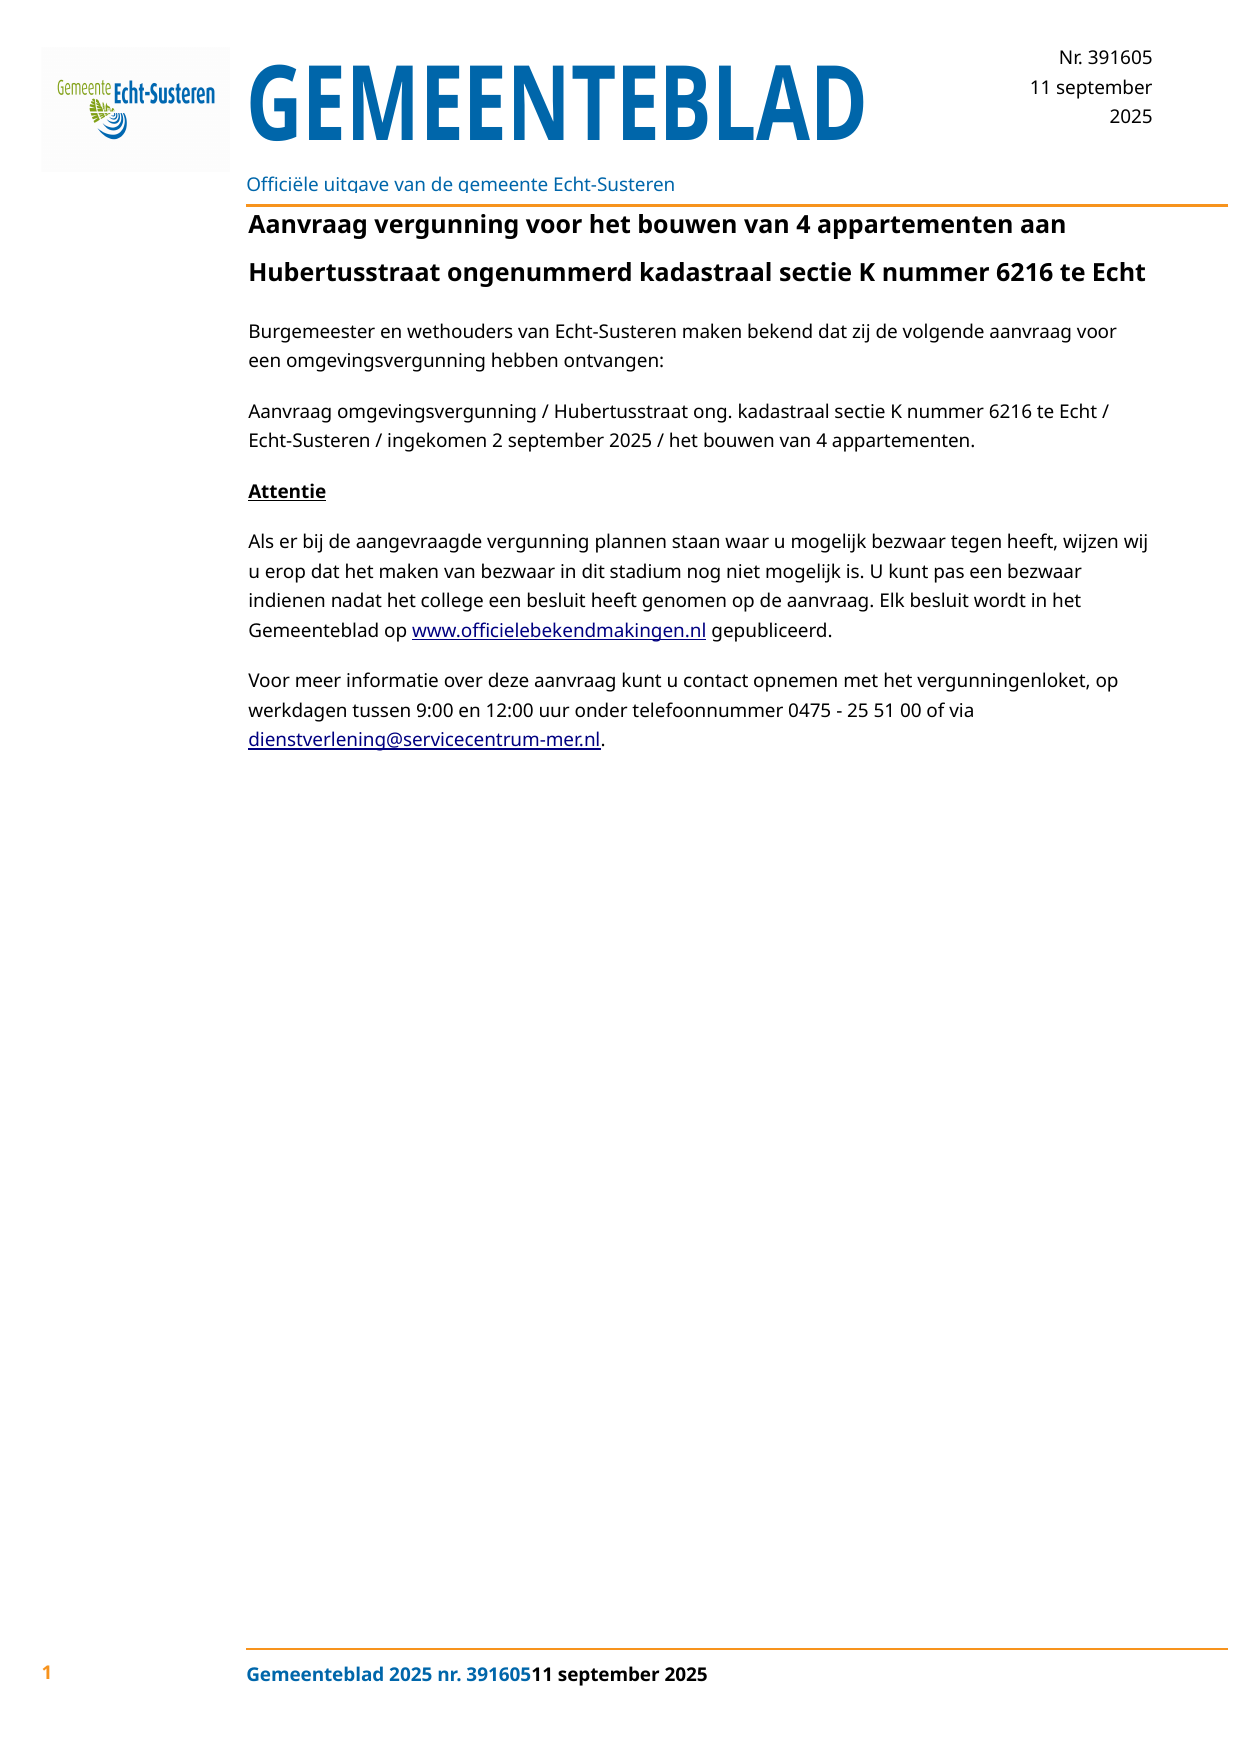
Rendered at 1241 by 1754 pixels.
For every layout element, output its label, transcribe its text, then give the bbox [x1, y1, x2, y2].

text Voor meer informatie over deze aanvraag kunt u contact opnemen met het vergunningenloket, op werkdagen tussen 9:00 en 12:00 uur onder telefoonnummer 0475 - 25 51 00 of via dienstverlening@servicecentrum-mer.nl. [248, 667, 1152, 752]
text Aanvraag vergunning voor het bouwen van 4 appartementen aan Hubertusstraat ongenummerd kadastraal sectie K nummer 6216 te Echt [248, 207, 1152, 288]
text Burgemeester en wethouders van Echt-Susteren maken bekend dat zij de volgende aanvraag voor een omgevingsvergunning hebben ontvangen: [248, 318, 1152, 373]
picture [41, 47, 231, 172]
text Aanvraag omgevingsvergunning / Hubertusstraat ong. kadastraal sectie K nummer 6216 te Echt / Echt-Susteren / ingekomen 2 september 2025 / het bouwen van 4 appartementen. [248, 398, 1152, 453]
text Attentie [248, 478, 1152, 504]
text Als er bij de aangevraagde vergunning plannen staan waar u mogelijk bezwaar tegen heeft, wijzen wij u erop dat het maken van bezwaar in dit stadium nog niet mogelijk is. U kunt pas een bezwaar indienen nadat het college een besluit heeft genomen op de aanvraag. Elk besluit wordt in het Gemeenteblad op www.officielebekendmakingen.nl gepubliceerd. [248, 528, 1152, 643]
